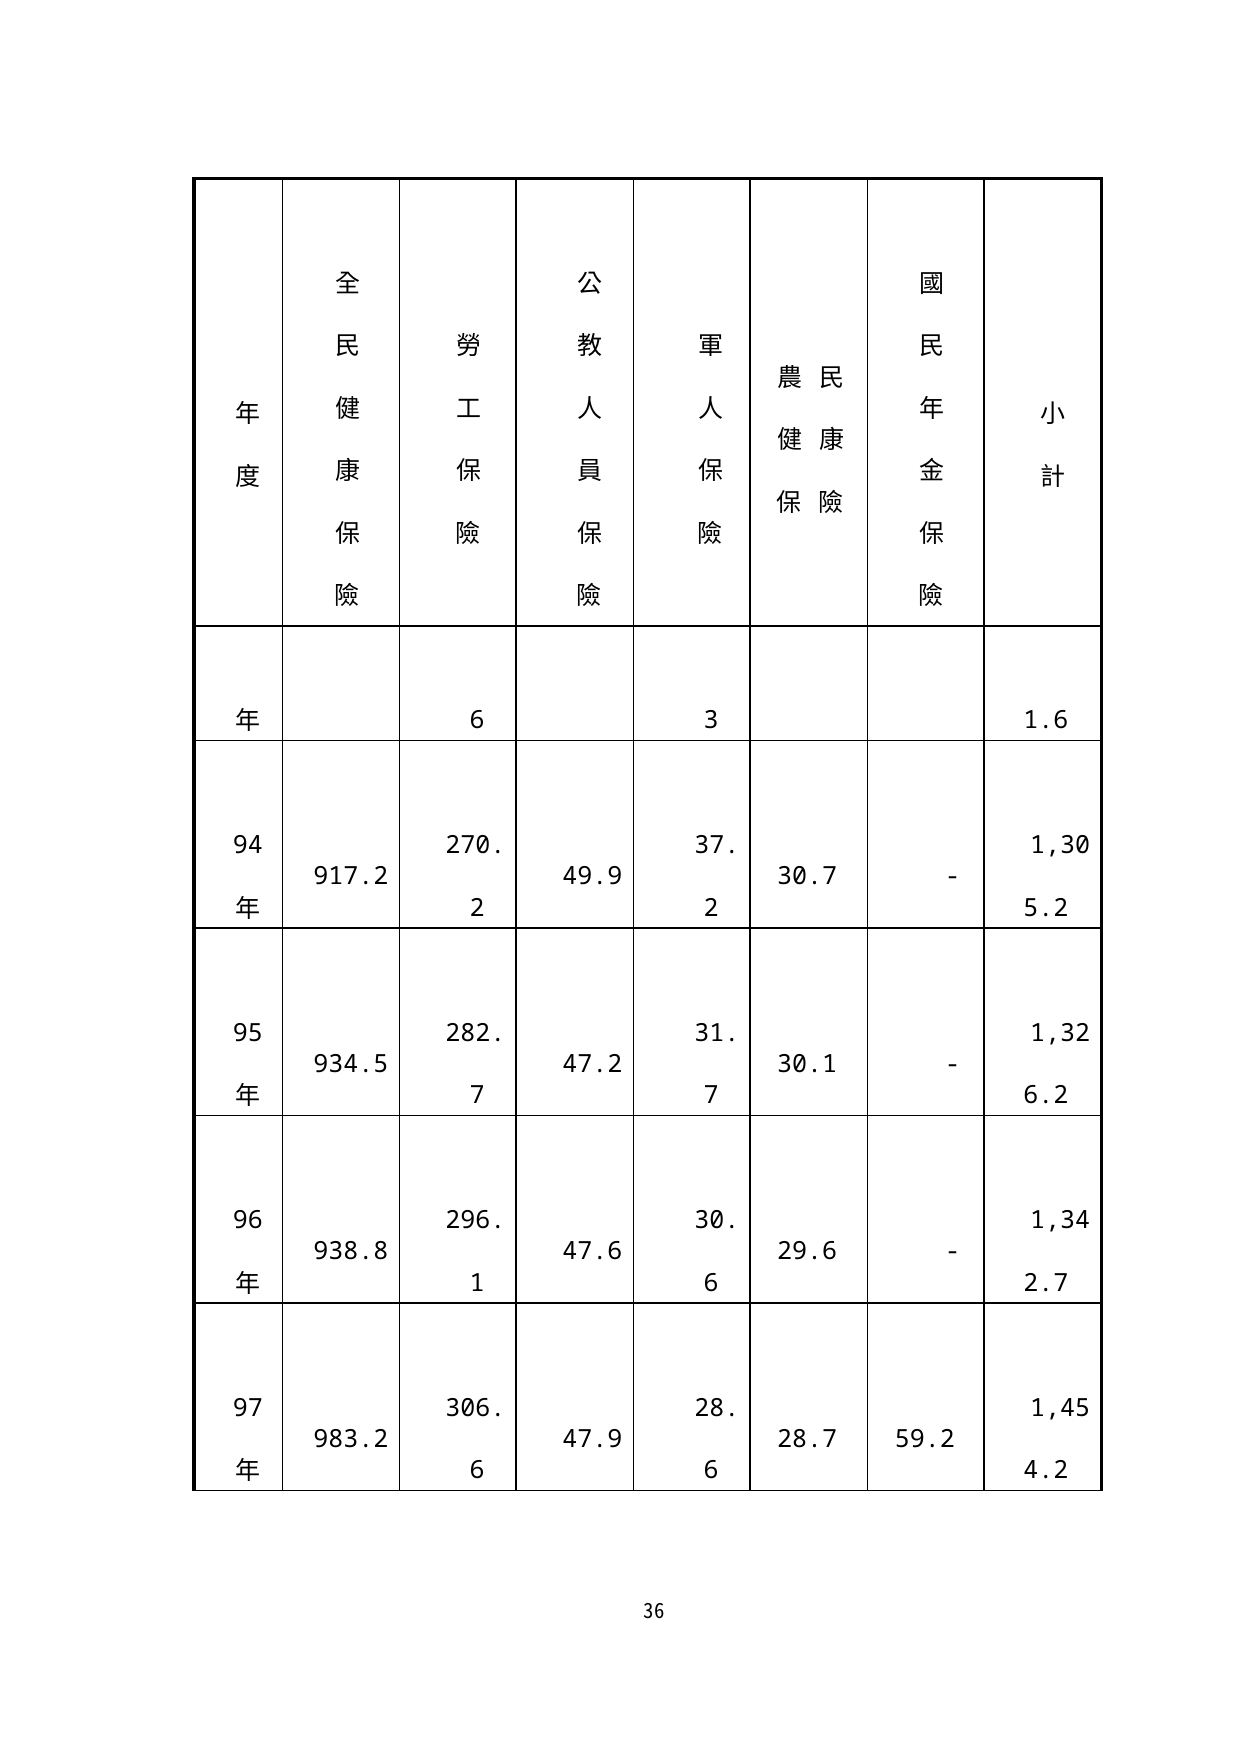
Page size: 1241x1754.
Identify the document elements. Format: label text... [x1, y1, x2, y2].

table_cell 59.2 [868, 1304, 983, 1490]
table_cell - [868, 929, 983, 1115]
table_cell [517, 627, 633, 740]
table_cell [283, 627, 399, 740]
table_cell 1,326.2 [985, 929, 1100, 1115]
table_cell 983.2 [283, 1304, 399, 1490]
table_header 年度 [196, 180, 282, 625]
table_header 勞工保險 [400, 180, 515, 625]
table_cell 96年 [196, 1116, 282, 1302]
table_cell 94年 [196, 741, 282, 927]
table_cell 306.6 [400, 1304, 515, 1490]
table_cell - [868, 741, 983, 927]
table_cell 47.9 [517, 1304, 633, 1490]
table_cell 30.1 [751, 929, 867, 1115]
table_header 農民健康保險 [751, 180, 867, 625]
table_cell 49.9 [517, 741, 633, 927]
table_cell 1,454.2 [985, 1304, 1100, 1490]
table_cell 95年 [196, 929, 282, 1115]
table_cell 3 [634, 627, 749, 740]
table_cell 917.2 [283, 741, 399, 927]
table_cell - [868, 627, 983, 740]
table_cell - [868, 1116, 983, 1302]
table_cell 1,305.2 [985, 741, 1100, 927]
table_header 公教人員保險 [517, 180, 633, 625]
table_cell 37.2 [634, 741, 749, 927]
table_cell 938.8 [283, 1116, 399, 1302]
table_cell 934.5 [283, 929, 399, 1115]
table_cell 年 [196, 627, 282, 740]
table_cell 97年 [196, 1304, 282, 1490]
table_cell 28.6 [634, 1304, 749, 1490]
table_cell 296.1 [400, 1116, 515, 1302]
table_cell 1,342.7 [985, 1116, 1100, 1302]
table_cell 30.6 [634, 1116, 749, 1302]
table_cell 47.2 [517, 929, 633, 1115]
table_cell 1.6 [985, 627, 1100, 740]
table_cell 282.7 [400, 929, 515, 1115]
table_header 小計 [985, 180, 1100, 625]
table_cell 6 [400, 627, 515, 740]
table_cell 47.6 [517, 1116, 633, 1302]
table_header 國民年金保險 [868, 180, 983, 625]
table_header 軍人保險 [634, 180, 749, 625]
table_header 全民健康保險 [283, 180, 399, 625]
table_cell 30.7 [751, 741, 867, 927]
table_cell 270.2 [400, 741, 515, 927]
table_cell 29.6 [751, 1116, 867, 1302]
table_cell 28.7 [751, 1304, 867, 1490]
table_cell 31.7 [634, 929, 749, 1115]
table_cell [751, 627, 867, 740]
